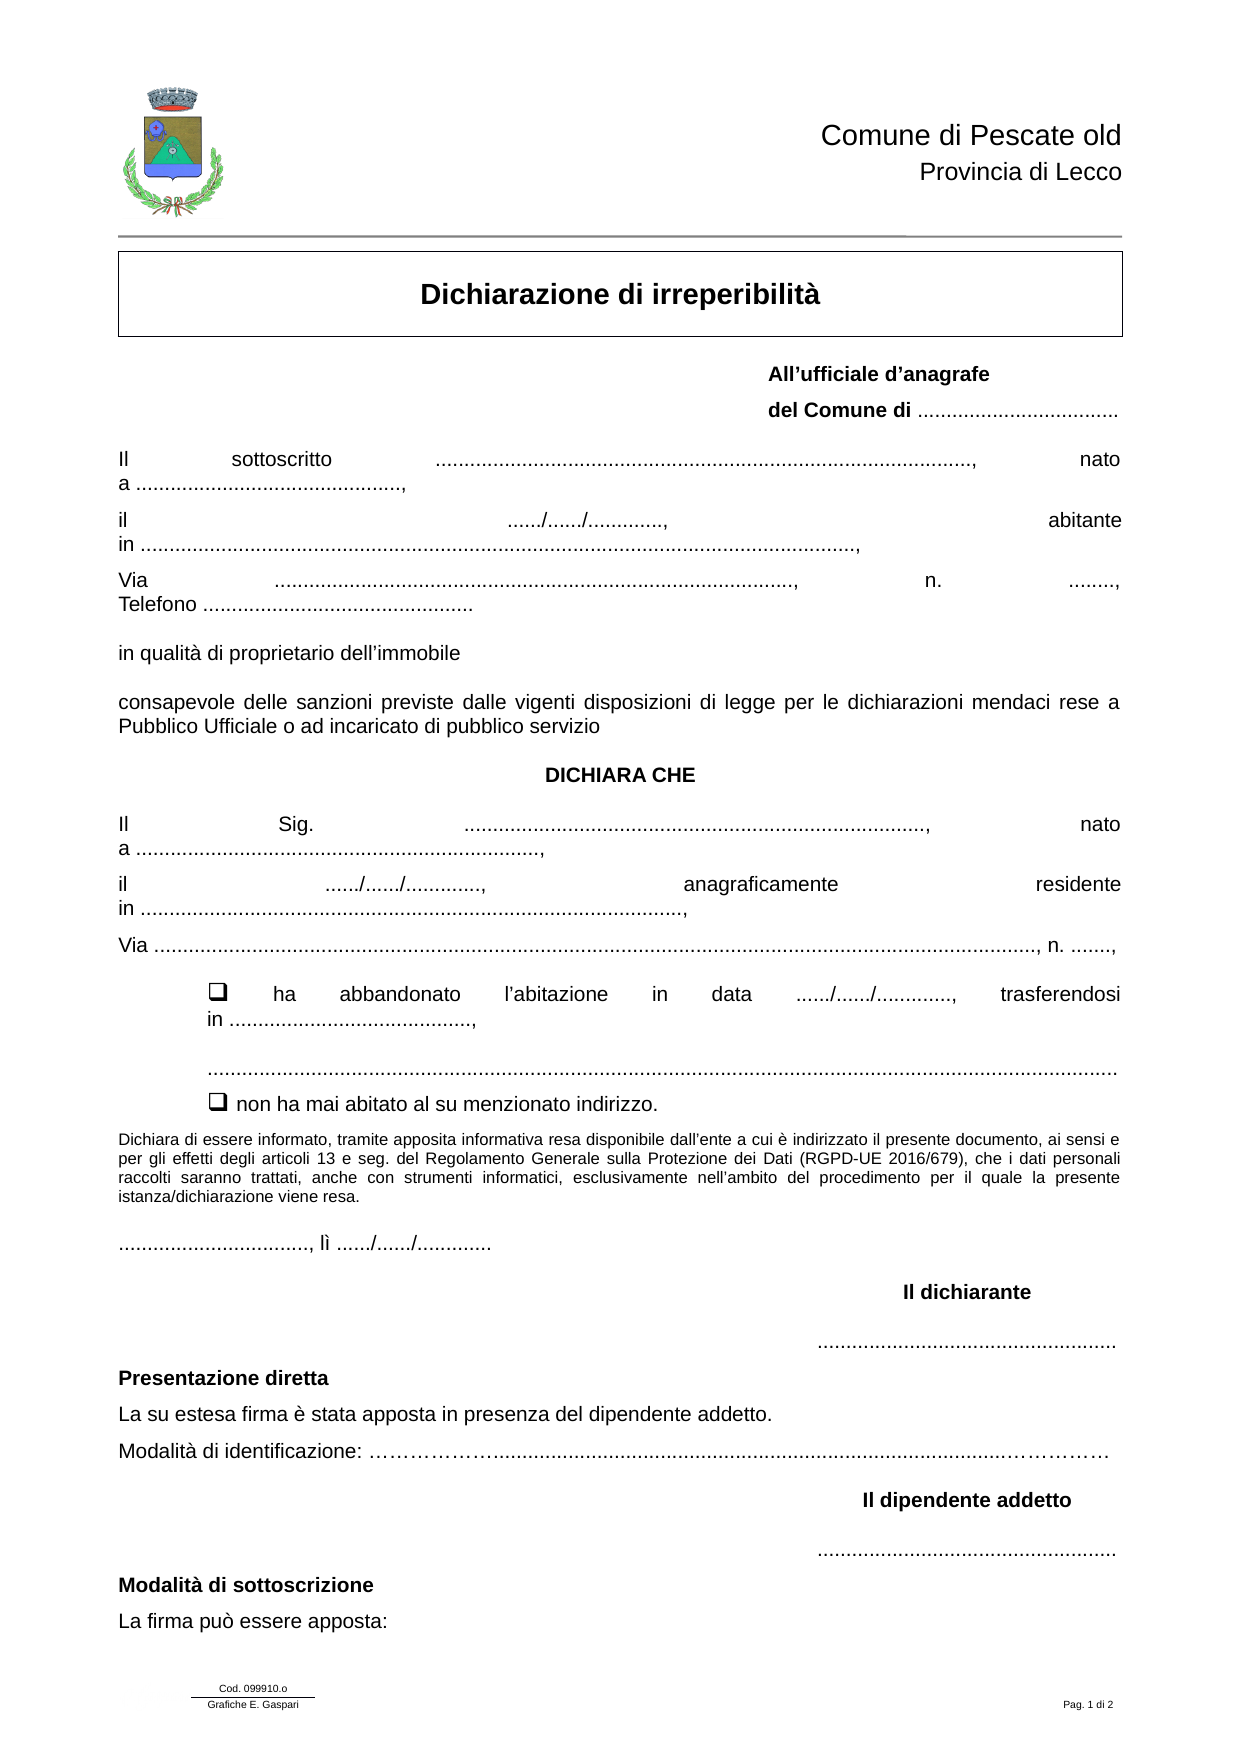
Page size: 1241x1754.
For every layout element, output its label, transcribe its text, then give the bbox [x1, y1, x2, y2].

text ................................., lì ....../....../............. [118, 1231, 1122, 1255]
text Dichiara di essere informato, tramite apposita informativa resa disponibile dall’ente a cui è indirizzato il presente documento, ai sensi e per gli effetti degli articoli 13 e seg. del Regolamento Generale sulla Protezione dei Dati (RGPD-UE 2016/679), che i dati personali raccolti saranno trattati, anche con strumenti informatici, esclusivamente nell’ambito del procedimento per il quale la presente istanza/dichiarazione viene resa. [118, 1129, 1122, 1206]
text Comune di Pescate old [224, 118, 1122, 152]
text .................................................... [812, 1536, 1122, 1560]
subtitle Via .........................................................................................., n. ........, Telefono ............................................... [118, 568, 1122, 616]
subtitle del Comune di ................................... [768, 398, 1122, 422]
subtitle Il sottoscritto ............................................................................................., nato a .............................................., [118, 447, 1122, 495]
subtitle in qualità di proprietario dell’immobile [118, 641, 1122, 665]
text Modalità di sottoscrizione [118, 1573, 1122, 1597]
text  ha abbandonato l’abitazione in data ....../....../............., trasferendosi in .........................................., [207, 982, 1122, 1031]
subtitle DICHIARA CHE [118, 763, 1122, 787]
text Il dipendente addetto [812, 1487, 1122, 1511]
text Modalità di identificazione: ……………….........................................................................................…………… [118, 1438, 1122, 1462]
text .............................................................................................................................................................. [207, 1056, 1122, 1079]
picture [122, 87, 224, 219]
text Via ........................................................................................................................................................., n. ......., [118, 933, 1122, 957]
text La su estesa firma è stata apposta in presenza del dipendente addetto. [118, 1402, 1122, 1426]
subtitle consapevole delle sanzioni previste dalle vigenti disposizioni di legge per le dichiarazioni mendaci rese a Pubblico Ufficiale o ad incaricato di pubblico servizio [118, 690, 1122, 738]
text Il dichiarante [812, 1280, 1122, 1304]
subtitle Presentazione diretta [118, 1366, 1122, 1389]
text Il Sig. ................................................................................, nato a ......................................................................, [118, 812, 1122, 860]
text il ....../....../............., anagraficamente residente in .............................................................................................., [118, 872, 1122, 920]
subtitle All’ufficiale d’anagrafe [768, 362, 1122, 386]
subtitle il ....../....../............., abitante in ............................................................................................................................, [118, 508, 1122, 556]
text  non ha mai abitato al su menzionato indirizzo. [207, 1092, 1122, 1117]
text Provincia di Lecco [224, 157, 1122, 185]
table_header Dichiarazione di irreperibilità [119, 252, 1122, 336]
text La firma può essere apposta: [118, 1609, 1122, 1633]
text .................................................... [812, 1329, 1122, 1353]
